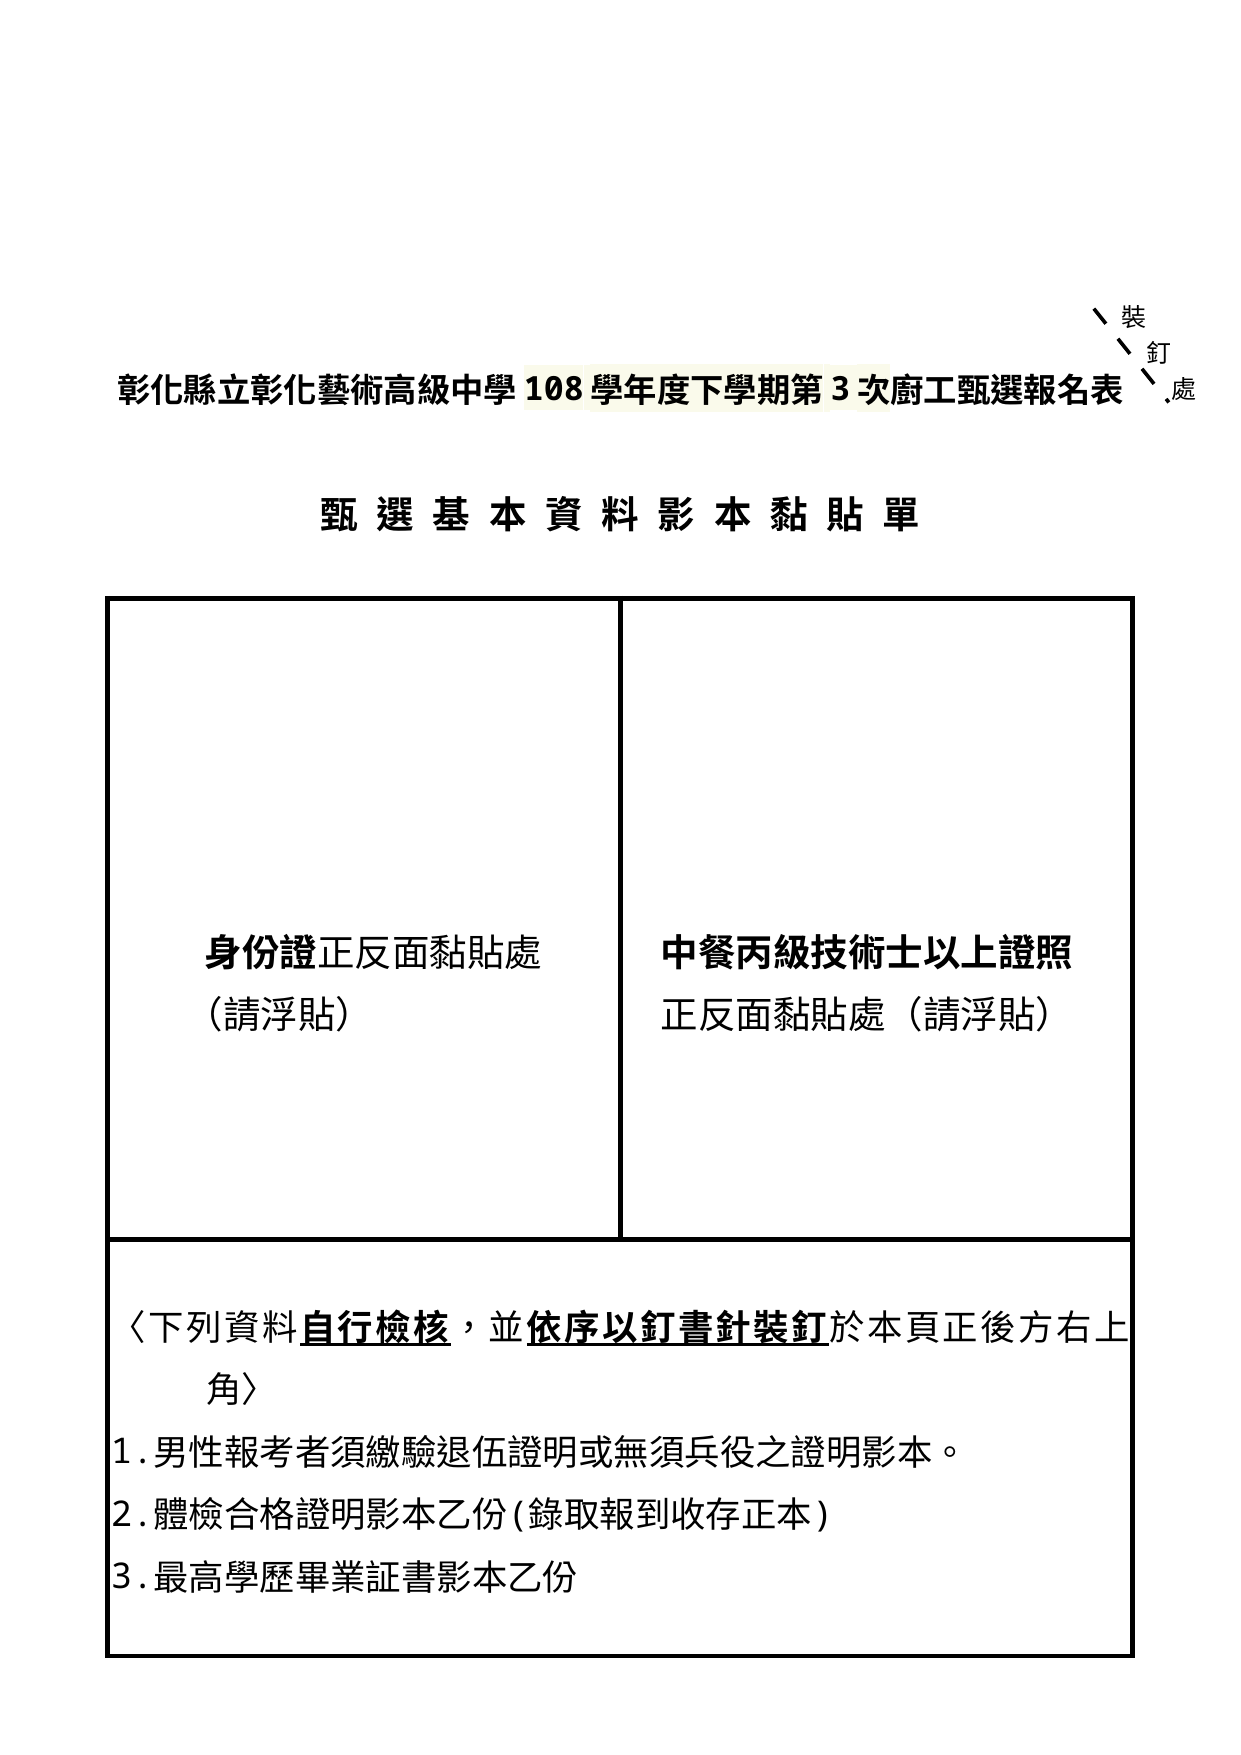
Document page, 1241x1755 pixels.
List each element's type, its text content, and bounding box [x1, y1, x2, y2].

text 裝 [1121, 297, 1188, 333]
text 甄 選 基 本 資 料 影 本 黏 貼 單 [106, 471, 1134, 533]
text 釘 [1121, 333, 1188, 369]
text 彰化縣立彰化藝術高級中學108學年度下學期第3次廚工甄選報名表 [106, 289, 1203, 439]
table_header 中餐丙級技術士以上證照 正反面黏貼處（請浮貼） [623, 601, 1130, 1237]
table_cell 〈下列資料自行檢核，並依序以釘書針裝釘於本頁正後方右上角〉 1.男性報考者須繳驗退伍證明或無須兵役之證明影本。 2.體檢合格證明影本乙份(錄取報到收存正本) 3.最高學歷畢業証書影本乙份 [110, 1242, 1130, 1654]
text 處 [1121, 369, 1188, 406]
table_header 身份證正反面黏貼處 （請浮貼） [110, 601, 618, 1237]
